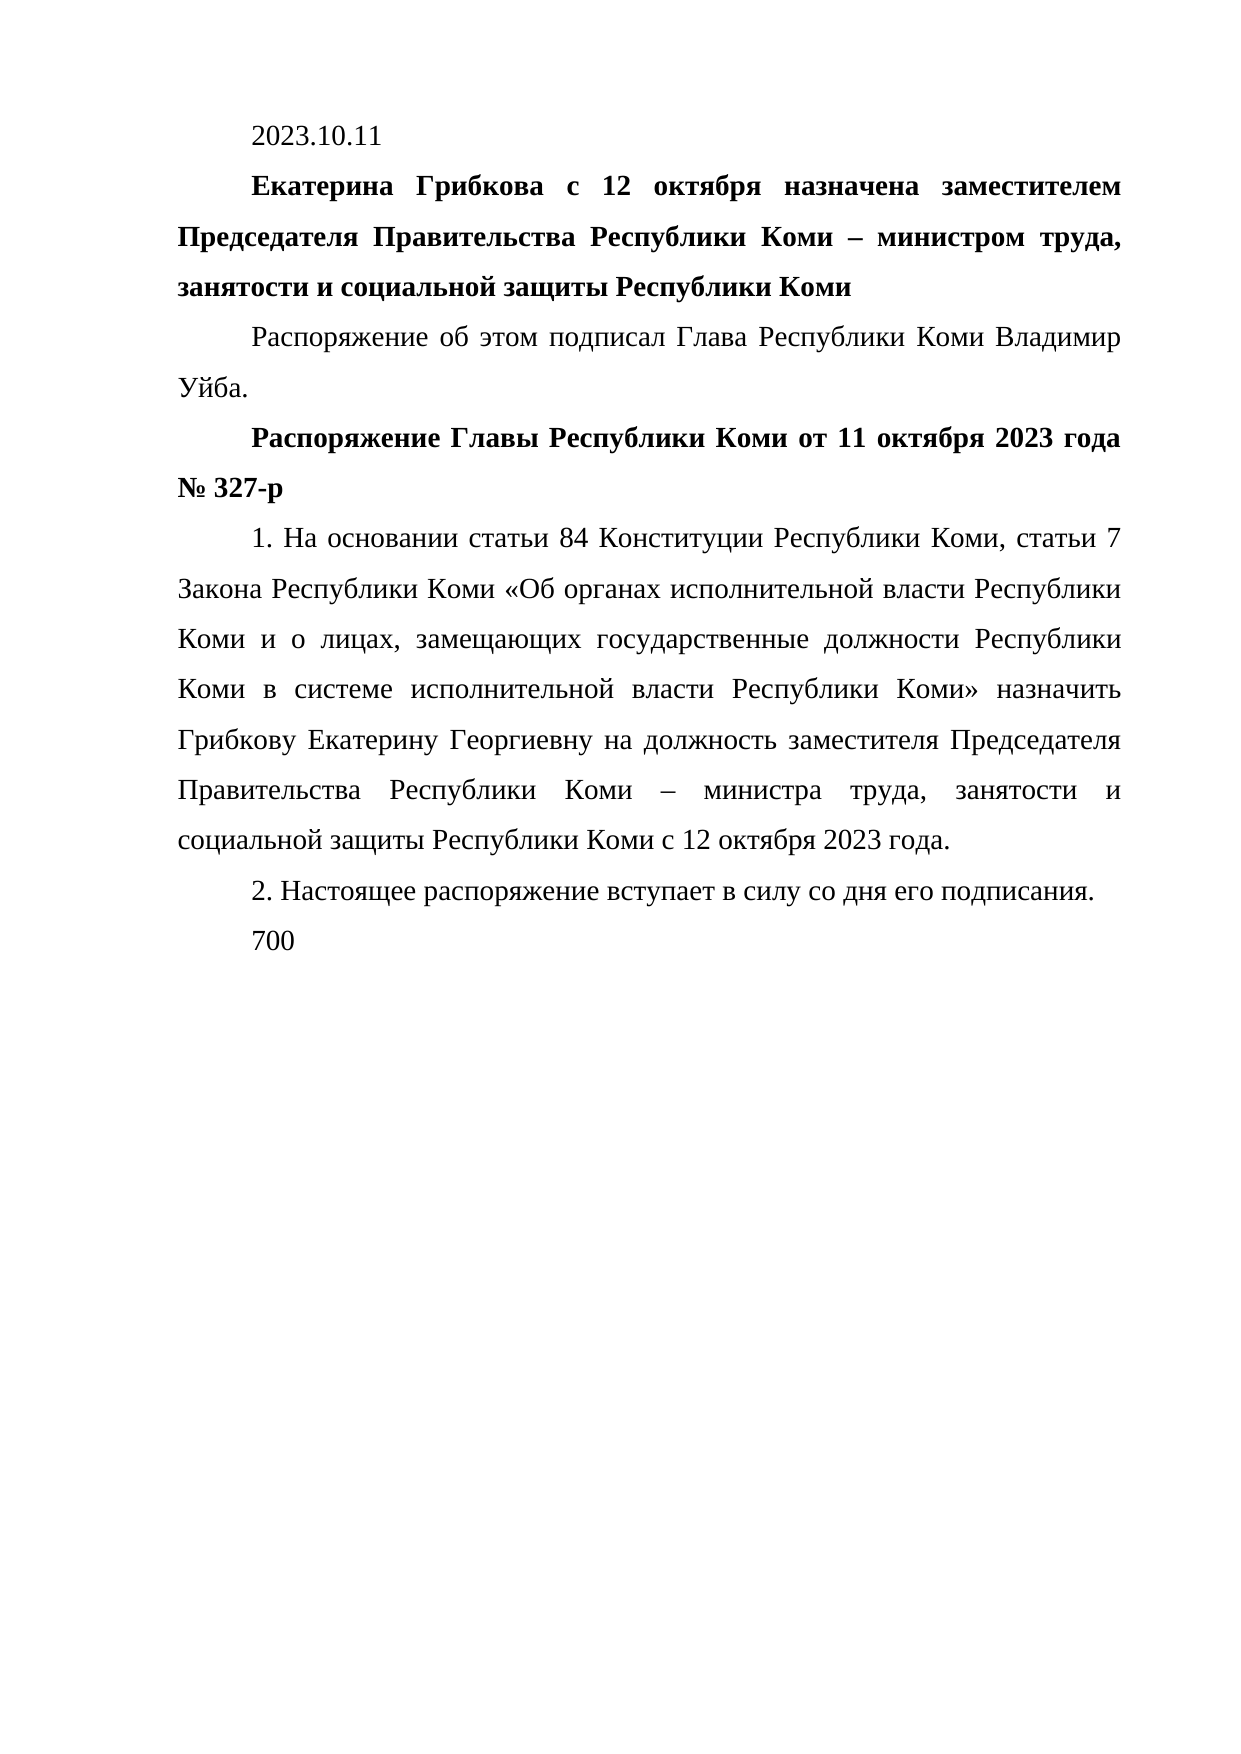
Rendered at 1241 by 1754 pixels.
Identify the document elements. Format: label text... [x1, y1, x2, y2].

text 2. Настоящее распоряжение вступает в силу со дня его подписания. [177, 873, 1122, 906]
text 1. На основании статьи 84 Конституции Республики Коми, статьи 7 Закона Республики Коми «Об органах исполнительной власти Республики Коми и о лицах, замещающих государственные должности Республики Коми в системе исполнительной власти Республики Коми» назначить Грибкову Екатерину Георгиевну на должность заместителя Председателя Правительства Республики Коми – министра труда, занятости и социальной защиты Республики Коми с 12 октября 2023 года. [177, 521, 1122, 856]
subtitle 2023.10.11 [177, 118, 1122, 152]
subtitle Екатерина Грибкова с 12 октября назначена заместителем Председателя Правительства Республики Коми – министром труда, занятости и социальной защиты Республики Коми [177, 168, 1122, 303]
text 700 [177, 923, 1122, 957]
text Распоряжение об этом подписал Глава Республики Коми Владимир Уйба. [177, 319, 1122, 403]
text Распоряжение Главы Республики Коми от 11 октября 2023 года № 327-р [177, 420, 1122, 504]
